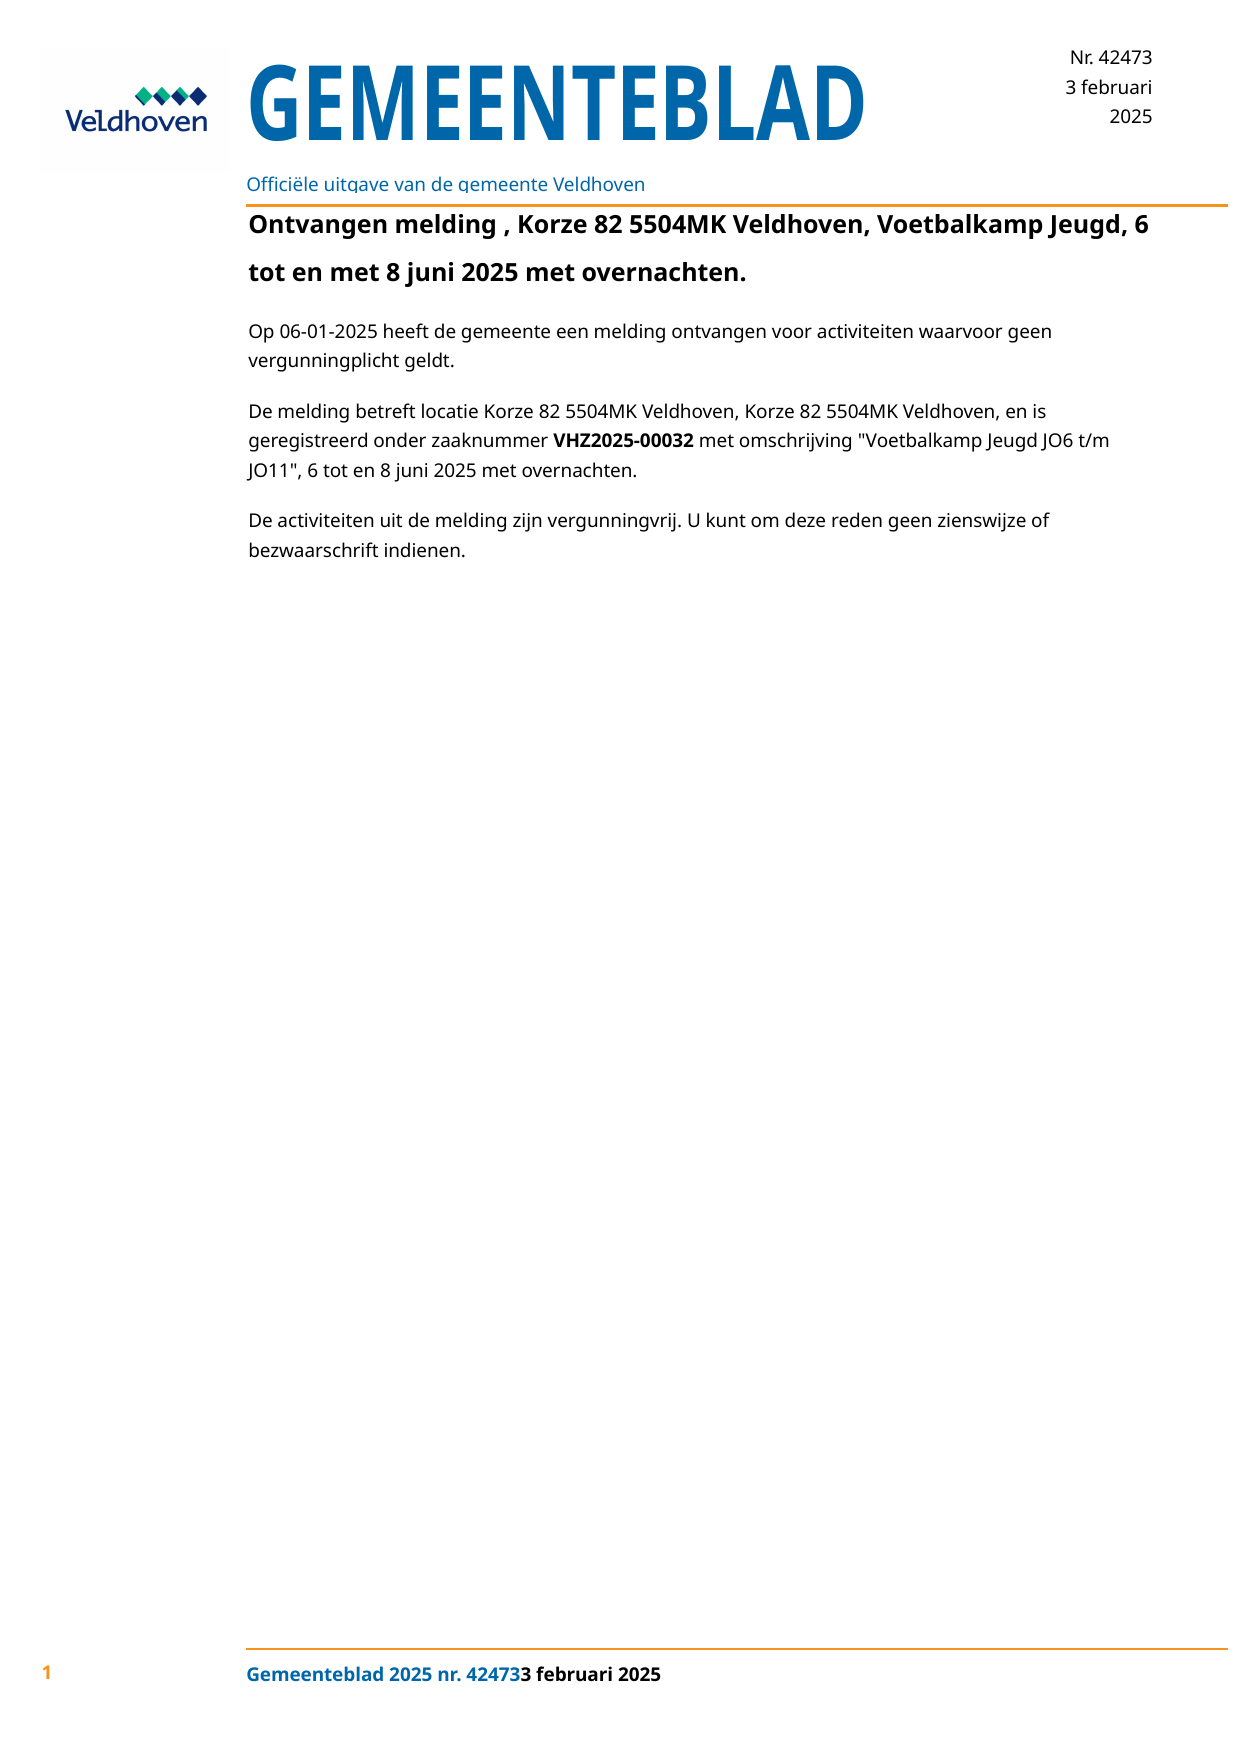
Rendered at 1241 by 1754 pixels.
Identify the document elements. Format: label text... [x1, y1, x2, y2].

text De activiteiten uit de melding zijn vergunningvrij. U kunt om deze reden geen zienswijze of bezwaarschrift indienen. [248, 507, 1152, 563]
text Op 06-01-2025 heeft de gemeente een melding ontvangen voor activiteiten waarvoor geen vergunningplicht geldt. [248, 318, 1152, 373]
picture [41, 47, 231, 172]
text De melding betreft locatie Korze 82 5504MK Veldhoven, Korze 82 5504MK Veldhoven, en is geregistreerd onder zaaknummer VHZ2025-00032 met omschrijving "Voetbalkamp Jeugd JO6 t/m JO11", 6 tot en 8 juni 2025 met overnachten. [248, 398, 1152, 483]
text Ontvangen melding , Korze 82 5504MK Veldhoven, Voetbalkamp Jeugd, 6 tot en met 8 juni 2025 met overnachten. [248, 207, 1152, 288]
